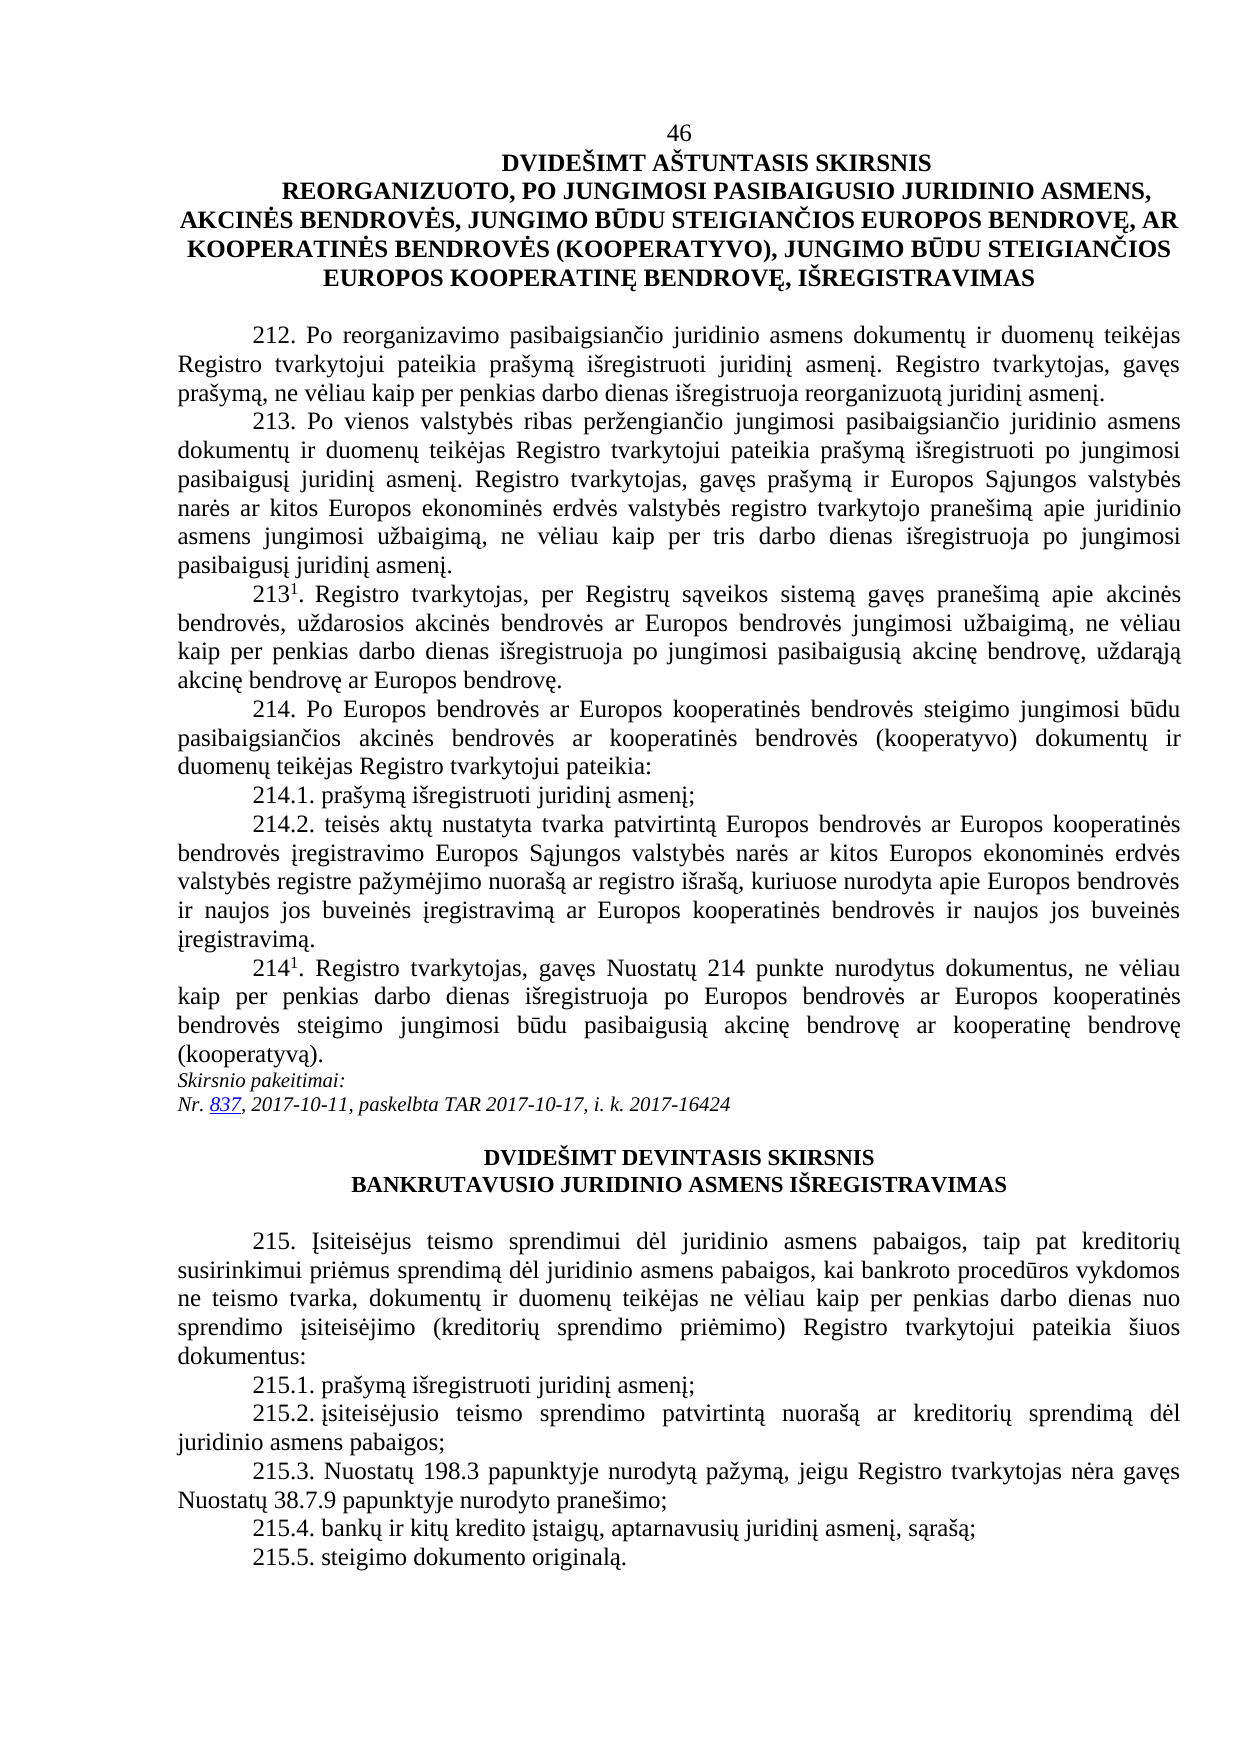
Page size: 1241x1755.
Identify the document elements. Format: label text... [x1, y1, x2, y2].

text REORGANIZUOTO, PO JUNGIMOSI PASIBAIGUSIO JURIDINIO ASMENS, AKCINĖS BENDROVĖS, JUNGIMO BŪDU STEIGIANČIOS EUROPOS BENDROVĘ, AR KOOPERATINĖS BENDROVĖS (KOOPERATYVO), JUNGIMO BŪDU STEIGIANČIOS EUROPOS KOOPERATINĘ BENDROVĘ, IŠREGISTRAVIMAS [177, 176, 1181, 291]
text 214.1. prašymą išregistruoti juridinį asmenį; [177, 780, 1181, 809]
text 215.1. prašymą išregistruoti juridinį asmenį; [177, 1370, 1181, 1398]
text 215.4. bankų ir kitų kredito įstaigų, aptarnavusių juridinį asmenį, sąrašą; [177, 1513, 1181, 1542]
text Nr. 837, 2017-10-11, paskelbta TAR 2017-10-17, i. k. 2017-16424 [177, 1092, 1181, 1116]
text DVIDEŠIMT AŠTUNTASIS SKIRSNIS [177, 148, 1181, 176]
text DVIDEŠIMT DEVINTASIS SKIRSNIS [177, 1144, 1181, 1171]
text 212. Po reorganizavimo pasibaigsiančio juridinio asmens dokumentų ir duomenų teikėjas Registro tvarkytojui pateikia prašymą išregistruoti juridinį asmenį. Registro tvarkytojas, gavęs prašymą, ne vėliau kaip per penkias darbo dienas išregistruoja reorganizuotą juridinį asmenį. [177, 320, 1181, 406]
text 213. Po vienos valstybės ribas peržengiančio jungimosi pasibaigsiančio juridinio asmens dokumentų ir duomenų teikėjas Registro tvarkytojui pateikia prašymą išregistruoti po jungimosi pasibaigusį juridinį asmenį. Registro tvarkytojas, gavęs prašymą ir Europos Sąjungos valstybės narės ar kitos Europos ekonominės erdvės valstybės registro tvarkytojo pranešimą apie juridinio asmens jungimosi užbaigimą, ne vėliau kaip per tris darbo dienas išregistruoja po jungimosi pasibaigusį juridinį asmenį. [177, 406, 1181, 579]
text 215.5. steigimo dokumento originalą. [177, 1542, 1181, 1571]
text 2131. Registro tvarkytojas, per Registrų sąveikos sistemą gavęs pranešimą apie akcinės bendrovės, uždarosios akcinės bendrovės ar Europos bendrovės jungimosi užbaigimą, ne vėliau kaip per penkias darbo dienas išregistruoja po jungimosi pasibaigusią akcinę bendrovę, uždarąją akcinę bendrovę ar Europos bendrovę. [177, 579, 1181, 694]
text Skirsnio pakeitimai: [177, 1068, 1181, 1092]
text BANKRUTAVUSIO JURIDINIO ASMENS IŠREGISTRAVIMAS [177, 1171, 1181, 1197]
text 215.2. įsiteisėjusio teismo sprendimo patvirtintą nuorašą ar kreditorių sprendimą dėl juridinio asmens pabaigos; [177, 1398, 1181, 1456]
text 215.3. Nuostatų 198.3 papunktyje nurodytą pažymą, jeigu Registro tvarkytojas nėra gavęs Nuostatų 38.7.9 papunktyje nurodyto pranešimo; [177, 1456, 1181, 1513]
text 215. Įsiteisėjus teismo sprendimui dėl juridinio asmens pabaigos, taip pat kreditorių susirinkimui priėmus sprendimą dėl juridinio asmens pabaigos, kai bankroto procedūros vykdomos ne teismo tvarka, dokumentų ir duomenų teikėjas ne vėliau kaip per penkias darbo dienas nuo sprendimo įsiteisėjimo (kreditorių sprendimo priėmimo) Registro tvarkytojui pateikia šiuos dokumentus: [177, 1226, 1181, 1370]
text 2141. Registro tvarkytojas, gavęs Nuostatų 214 punkte nurodytus dokumentus, ne vėliau kaip per penkias darbo dienas išregistruoja po Europos bendrovės ar Europos kooperatinės bendrovės steigimo jungimosi būdu pasibaigusią akcinę bendrovę ar kooperatinę bendrovę (kooperatyvą). [177, 953, 1181, 1068]
text 214. Po Europos bendrovės ar Europos kooperatinės bendrovės steigimo jungimosi būdu pasibaigsiančios akcinės bendrovės ar kooperatinės bendrovės (kooperatyvo) dokumentų ir duomenų teikėjas Registro tvarkytojui pateikia: [177, 694, 1181, 780]
text 214.2. teisės aktų nustatyta tvarka patvirtintą Europos bendrovės ar Europos kooperatinės bendrovės įregistravimo Europos Sąjungos valstybės narės ar kitos Europos ekonominės erdvės valstybės registre pažymėjimo nuorašą ar registro išrašą, kuriuose nurodyta apie Europos bendrovės ir naujos jos buveinės įregistravimą ar Europos kooperatinės bendrovės ir naujos jos buveinės įregistravimą. [177, 809, 1181, 953]
